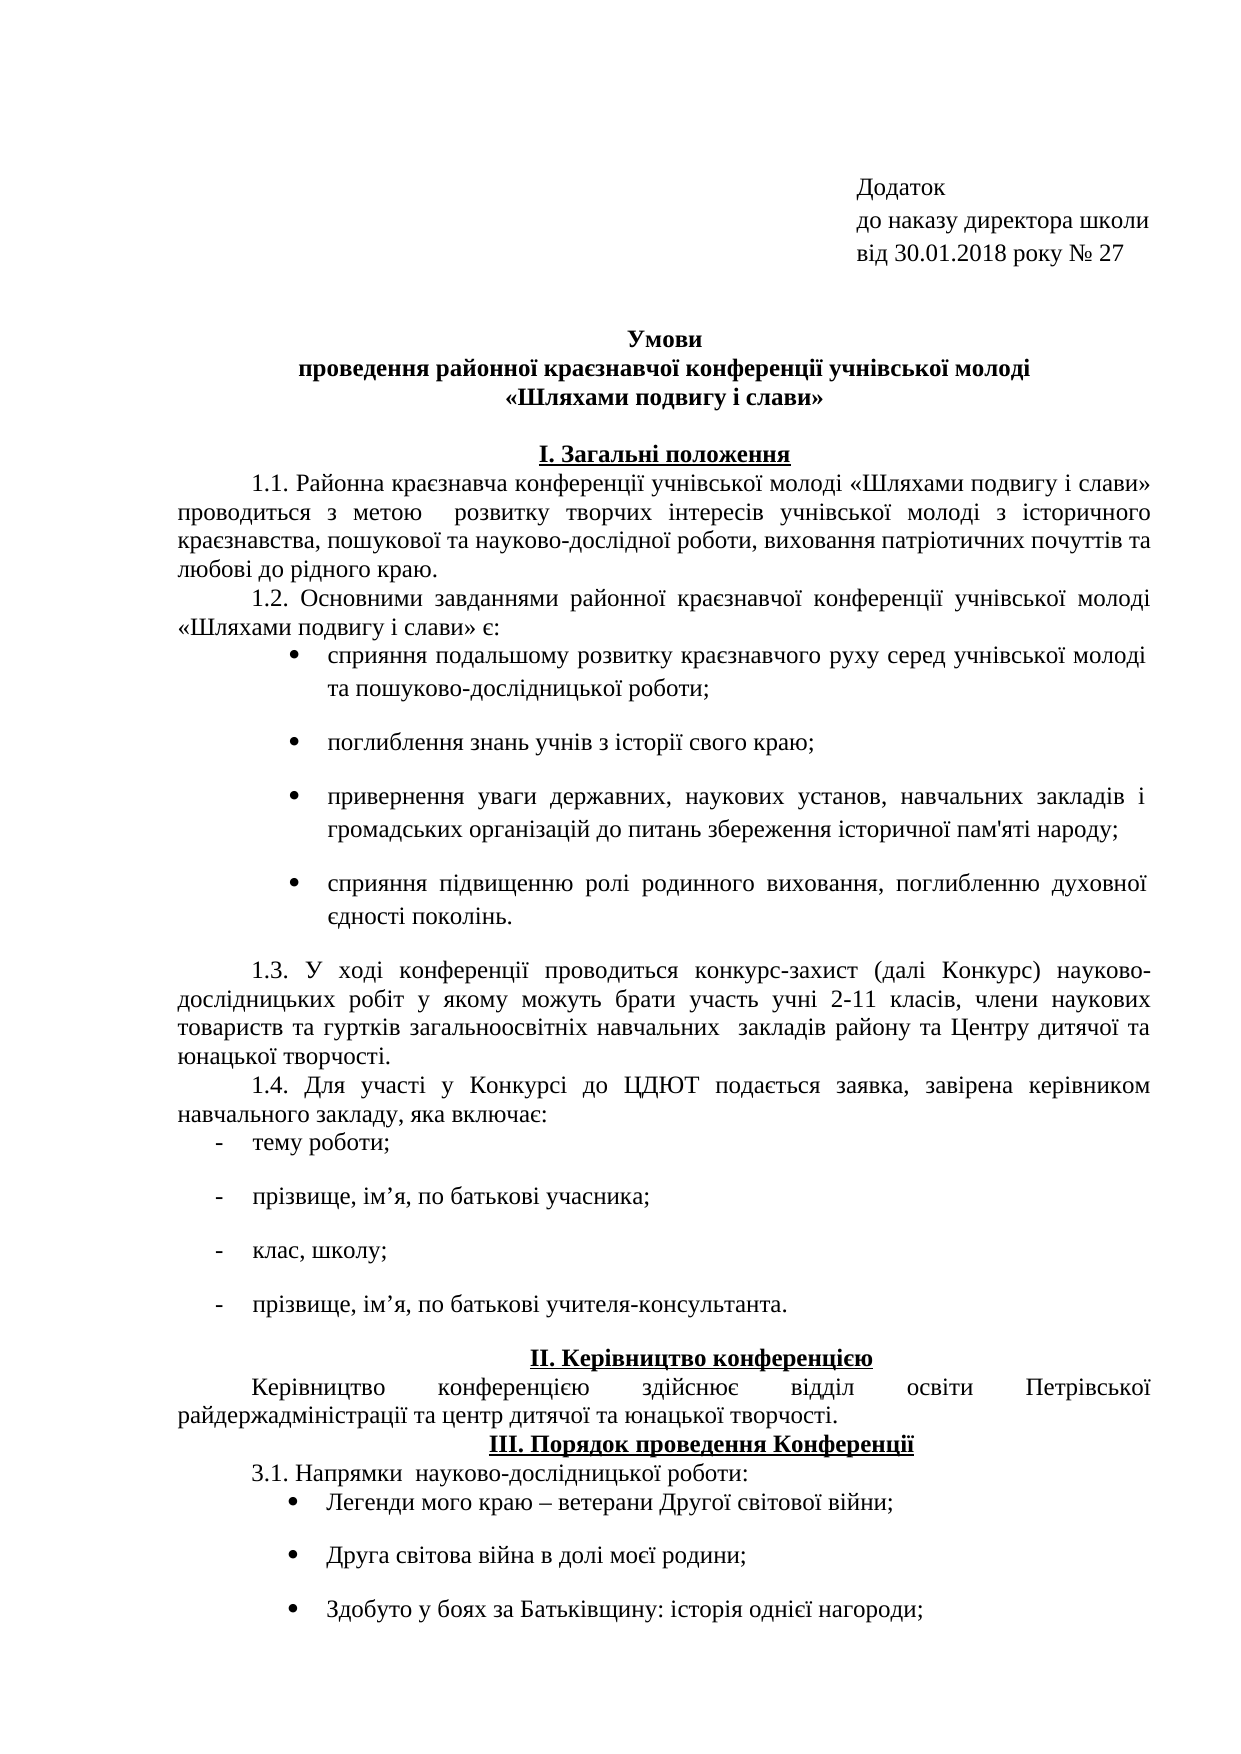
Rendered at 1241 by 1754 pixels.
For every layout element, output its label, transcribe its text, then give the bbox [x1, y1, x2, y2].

text Керівництво конференцією здійснює відділ освіти Петрівської райдержадміністрації та центр дитячої та юнацької творчості. [177, 1372, 1152, 1429]
text Умови [177, 324, 1152, 353]
list поглиблення знань учнів з історії свого краю; [290, 727, 1146, 756]
text 1.4. Для участі у Конкурсі до ЦДЮТ подається заявка, завірена керівником навчального закладу, яка включає: [177, 1070, 1152, 1127]
text Додаток до наказу директора школи [856, 172, 1152, 234]
list Легенди мого краю – ветерани Другої світової війни; [288, 1487, 1152, 1515]
text 1.2. Основними завданнями районної краєзнавчої конференції учнівської молоді «Шляхами подвигу і слави» є: [177, 583, 1152, 641]
list прізвище, ім’я, по батькові учасника; [215, 1181, 1152, 1210]
list сприяння подальшому розвитку краєзнавчого руху серед учнівської молоді та пошуково-дослідницької роботи; [290, 641, 1147, 702]
text 1.3. У ході конференції проводиться конкурс-захист (далі Конкурс) науково-дослідницьких робіт у якому можуть брати участь учні 2-11 класів, члени наукових товариств та гуртків загальноосвітніх навчальних закладів району та Центру дитячої та юнацької творчості. [177, 955, 1152, 1070]
list сприяння підвищенню ролі родинного виховання, поглибленню духовної єдності поколінь. [290, 868, 1147, 930]
list клас, школу; [215, 1235, 1152, 1264]
list привернення уваги державних, наукових установ, навчальних закладів і громадських організацій до питань збереження історичної пам'яті народу; [290, 781, 1146, 843]
text «Шляхами подвигу і слави» [177, 382, 1152, 411]
text 1.1. Районна краєзнавча конференції учнівської молоді «Шляхами подвигу і слави» проводиться з метою розвитку творчих інтересів учнівської молоді з історичного краєзнавства, пошукової та науково-дослідної роботи, виховання патріотичних почуттів та любові до рідного краю. [177, 468, 1152, 583]
text IІІ. Порядок проведення Конференції [177, 1429, 1152, 1458]
list Друга світова війна в долі моєї родини; [288, 1541, 1152, 1569]
text проведення районної краєзнавчої конференції учнівської молоді [177, 353, 1152, 382]
text ІІ. Керівництво конференцією [177, 1343, 1152, 1372]
text І. Загальні положення [177, 439, 1152, 468]
list Здобуто у боях за Батьківщину: історія однієї нагороди; [288, 1594, 1152, 1623]
list прізвище, ім’я, по батькові учителя-консультанта. [215, 1289, 1152, 1318]
list тему роботи; [215, 1127, 1152, 1156]
text 3.1. Напрямки науково-дослідницької роботи: [177, 1458, 1152, 1487]
text від 30.01.2018 року № 27 [856, 238, 1152, 296]
